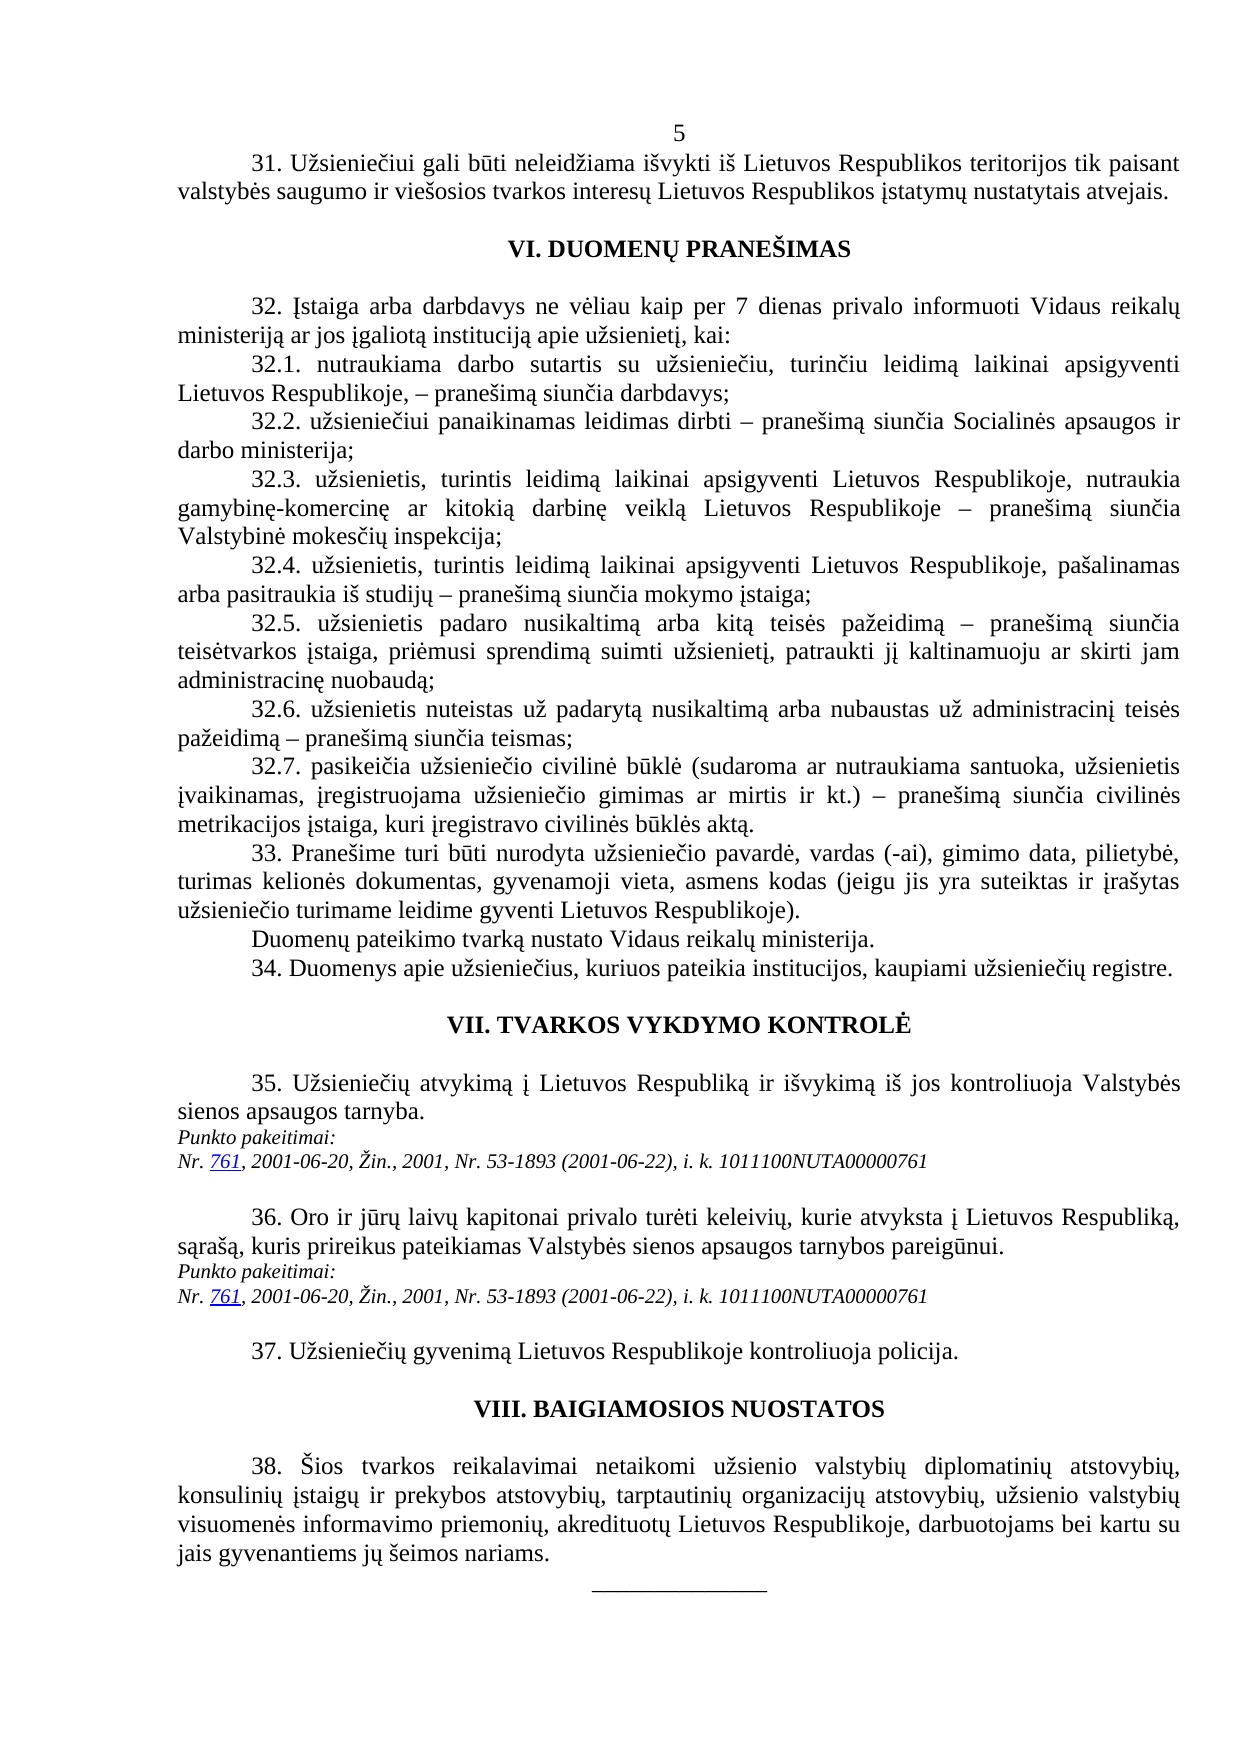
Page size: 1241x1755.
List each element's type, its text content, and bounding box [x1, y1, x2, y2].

text 32.5. užsienietis padaro nusikaltimą arba kitą teisės pažeidimą – pranešimą siunčia teisėtvarkos įstaiga, priėmusi sprendimą suimti užsienietį, patraukti jį kaltinamuoju ar skirti jam administracinę nuobaudą; [177, 608, 1181, 694]
text 32.7. pasikeičia užsieniečio civilinė būklė (sudaroma ar nutraukiama santuoka, užsienietis įvaikinamas, įregistruojama užsieniečio gimimas ar mirtis ir kt.) – pranešimą siunčia civilinės metrikacijos įstaiga, kuri įregistravo civilinės būklės aktą. [177, 751, 1181, 838]
text Duomenų pateikimo tvarką nustato Vidaus reikalų ministerija. [177, 924, 1181, 953]
text Punkto pakeitimai: [177, 1259, 1181, 1283]
text 34. Duomenys apie užsieniečius, kuriuos pateikia institucijos, kaupiami užsieniečių registre. [177, 953, 1181, 981]
text 37. Užsieniečių gyvenimą Lietuvos Respublikoje kontroliuoja policija. [177, 1336, 1181, 1365]
text 32.6. užsienietis nuteistas už padarytą nusikaltimą arba nubaustas už administracinį teisės pažeidimą – pranešimą siunčia teismas; [177, 694, 1181, 751]
text 36. Oro ir jūrų laivų kapitonai privalo turėti keleivių, kurie atvyksta į Lietuvos Respubliką, sąrašą, kuris prireikus pateikiamas Valstybės sienos apsaugos tarnybos pareigūnui. [177, 1202, 1181, 1259]
text 32.2. užsieniečiui panaikinamas leidimas dirbti – pranešimą siunčia Socialinės apsaugos ir darbo ministerija; [177, 406, 1181, 464]
text 33. Pranešime turi būti nurodyta užsieniečio pavardė, vardas (-ai), gimimo data, pilietybė, turimas kelionės dokumentas, gyvenamoji vieta, asmens kodas (jeigu jis yra suteiktas ir įrašytas užsieniečio turimame leidime gyventi Lietuvos Respublikoje). [177, 838, 1181, 924]
text Nr. 761, 2001-06-20, Žin., 2001, Nr. 53-1893 (2001-06-22), i. k. 1011100NUTA00000761 [177, 1283, 1181, 1308]
text ______________ [177, 1566, 1181, 1595]
text Punkto pakeitimai: [177, 1125, 1181, 1149]
text 38. Šios tvarkos reikalavimai netaikomi užsienio valstybių diplomatinių atstovybių, konsulinių įstaigų ir prekybos atstovybių, tarptautinių organizacijų atstovybių, užsienio valstybių visuomenės informavimo priemonių, akredituotų Lietuvos Respublikoje, darbuotojams bei kartu su jais gyvenantiems jų šeimos nariams. [177, 1451, 1181, 1566]
text 32.1. nutraukiama darbo sutartis su užsieniečiu, turinčiu leidimą laikinai apsigyventi Lietuvos Respublikoje, – pranešimą siunčia darbdavys; [177, 349, 1181, 406]
text 32. Įstaiga arba darbdavys ne vėliau kaip per 7 dienas privalo informuoti Vidaus reikalų ministeriją ar jos įgaliotą instituciją apie užsienietį, kai: [177, 291, 1181, 349]
text 32.4. užsienietis, turintis leidimą laikinai apsigyventi Lietuvos Respublikoje, pašalinamas arba pasitraukia iš studijų – pranešimą siunčia mokymo įstaiga; [177, 550, 1181, 608]
text 32.3. užsienietis, turintis leidimą laikinai apsigyventi Lietuvos Respublikoje, nutraukia gamybinę-komercinę ar kitokią darbinę veiklą Lietuvos Respublikoje – pranešimą siunčia Valstybinė mokesčių inspekcija; [177, 464, 1181, 550]
text Nr. 761, 2001-06-20, Žin., 2001, Nr. 53-1893 (2001-06-22), i. k. 1011100NUTA00000761 [177, 1149, 1181, 1173]
text 31. Užsieniečiui gali būti neleidžiama išvykti iš Lietuvos Respublikos teritorijos tik paisant valstybės saugumo ir viešosios tvarkos interesų Lietuvos Respublikos įstatymų nustatytais atvejais. [177, 148, 1181, 205]
text VIII. BAIGIAMOSIOS NUOSTATOS [177, 1394, 1181, 1423]
text 35. Užsieniečių atvykimą į Lietuvos Respubliką ir išvykimą iš jos kontroliuoja Valstybės sienos apsaugos tarnyba. [177, 1068, 1181, 1125]
text VI. DUOMENŲ PRANEŠIMAS [177, 234, 1181, 263]
text VII. TVARKOS VYKDYMO KONTROLĖ [177, 1010, 1181, 1039]
